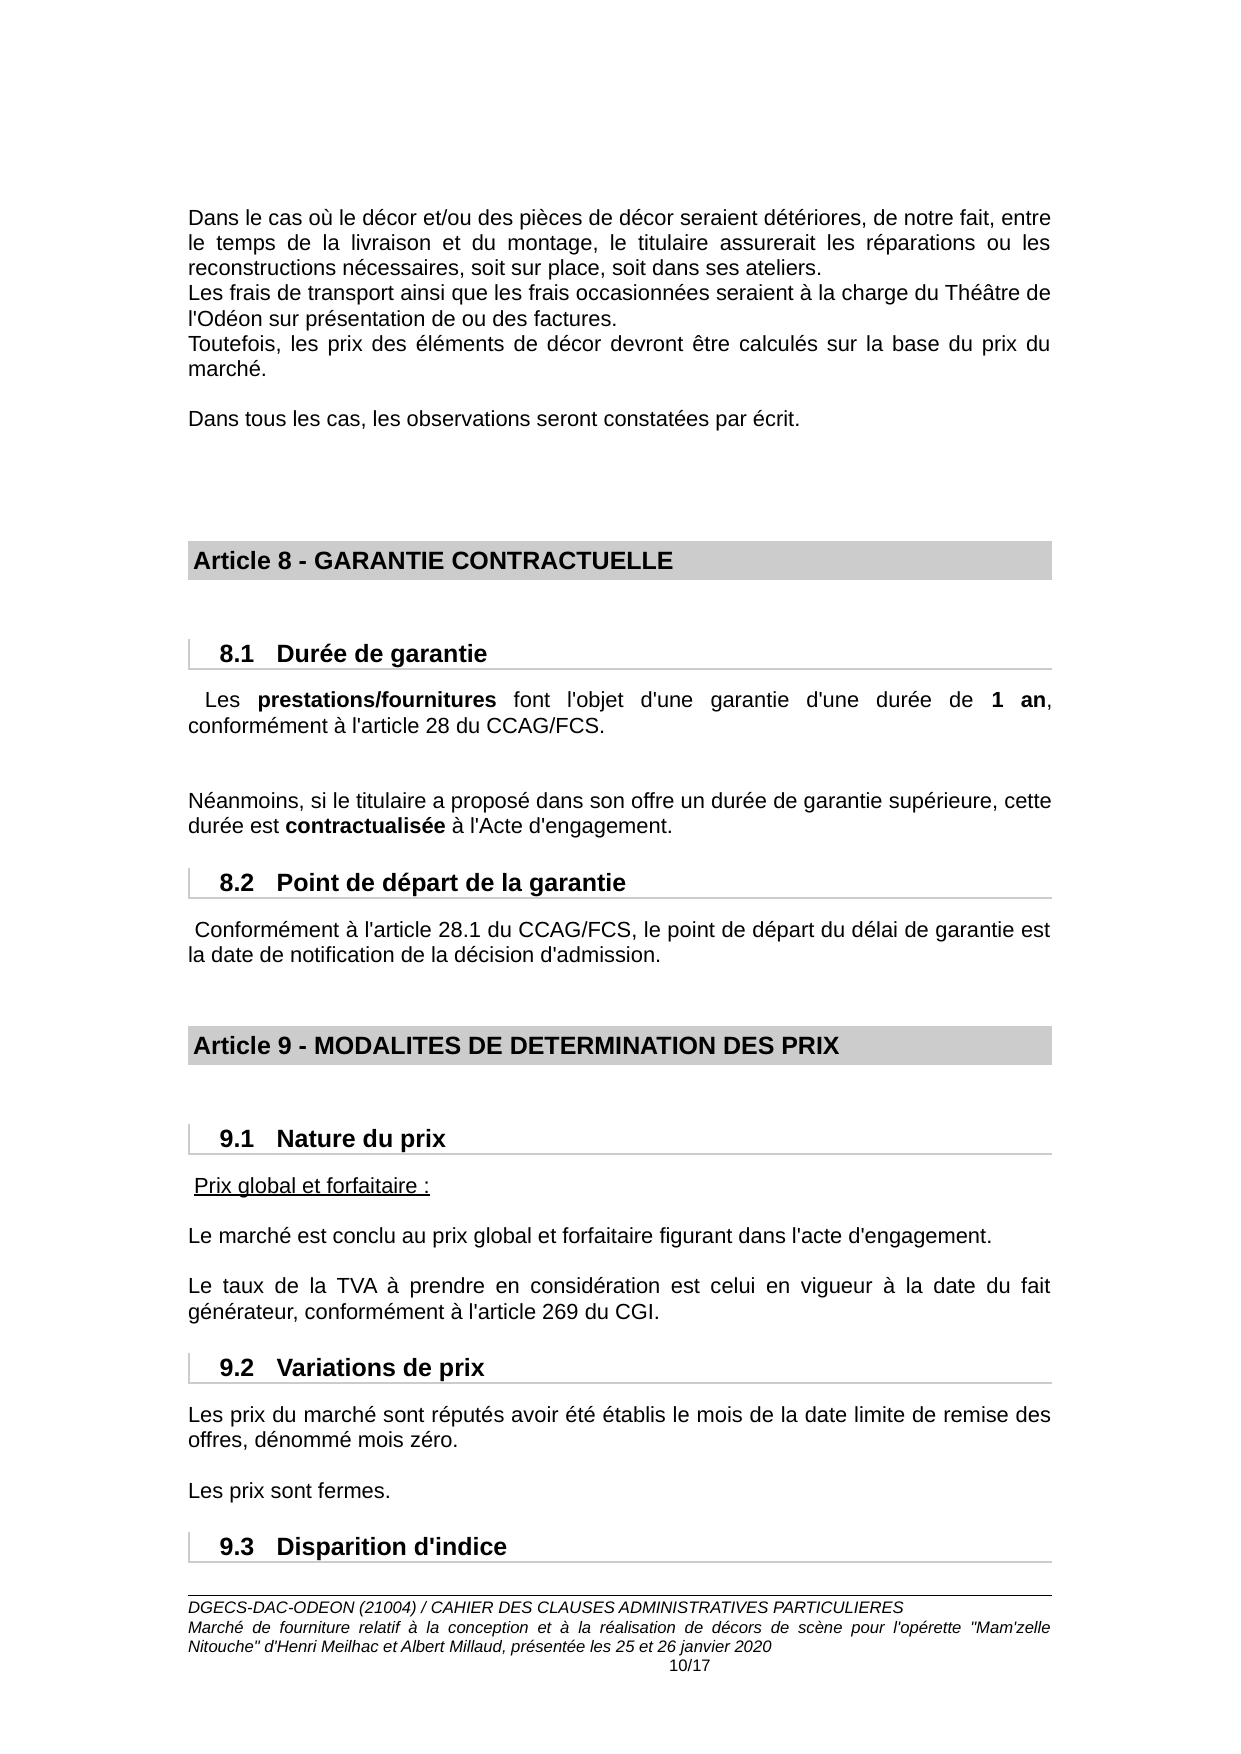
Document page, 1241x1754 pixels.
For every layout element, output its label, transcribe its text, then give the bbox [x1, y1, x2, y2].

text Les prix sont fermes. [188, 1477, 1052, 1503]
subtitle Durée de garantie [190, 639, 1052, 668]
text Les frais de transport ainsi que les frais occasionnées seraient à la charge du Théâtre de l'Odéon sur présentation de ou des factures. [188, 280, 1052, 331]
text Dans tous les cas, les observations seront constatées par écrit. [188, 406, 1052, 431]
subtitle Point de départ de la garantie [190, 868, 1052, 897]
text Le taux de la TVA à prendre en considération est celui en vigueur à la date du fait générateur, conformément à l'article 269 du CGI. [188, 1273, 1052, 1324]
text Les prestations/fournitures font l'objet d'une garantie d'une durée de 1 an, conformément à l'article 28 du CCAG/FCS. [188, 687, 1052, 738]
text Néanmoins, si le titulaire a proposé dans son offre un durée de garantie supérieure, cette durée est contractualisée à l'Acte d'engagement. [188, 788, 1052, 839]
subtitle GARANTIE CONTRACTUELLE [190, 543, 1050, 578]
text Le marché est conclu au prix global et forfaitaire figurant dans l'acte d'engagement. [188, 1223, 1052, 1248]
text Toutefois, les prix des éléments de décor devront être calculés sur la base du prix du marché. [188, 331, 1052, 381]
subtitle Disparition d'indice [190, 1532, 1052, 1561]
text Dans le cas où le décor et/ou des pièces de décor seraient détériores, de notre fait, entre le temps de la livraison et du montage, le titulaire assurerait les réparations ou les reconstructions nécessaires, soit sur place, soit dans ses ateliers. [188, 204, 1052, 280]
subtitle Variations de prix [190, 1353, 1052, 1382]
text Les prix du marché sont réputés avoir été établis le mois de la date limite de remise des offres, dénommé mois zéro. [188, 1402, 1052, 1452]
text Conformément à l'article 28.1 du CCAG/FCS, le point de départ du délai de garantie est la date de notification de la décision d'admission. [188, 917, 1052, 967]
subtitle MODALITES DE DETERMINATION DES PRIX [190, 1028, 1050, 1063]
text Prix global et forfaitaire : [188, 1173, 1052, 1198]
subtitle Nature du prix [190, 1124, 1052, 1153]
